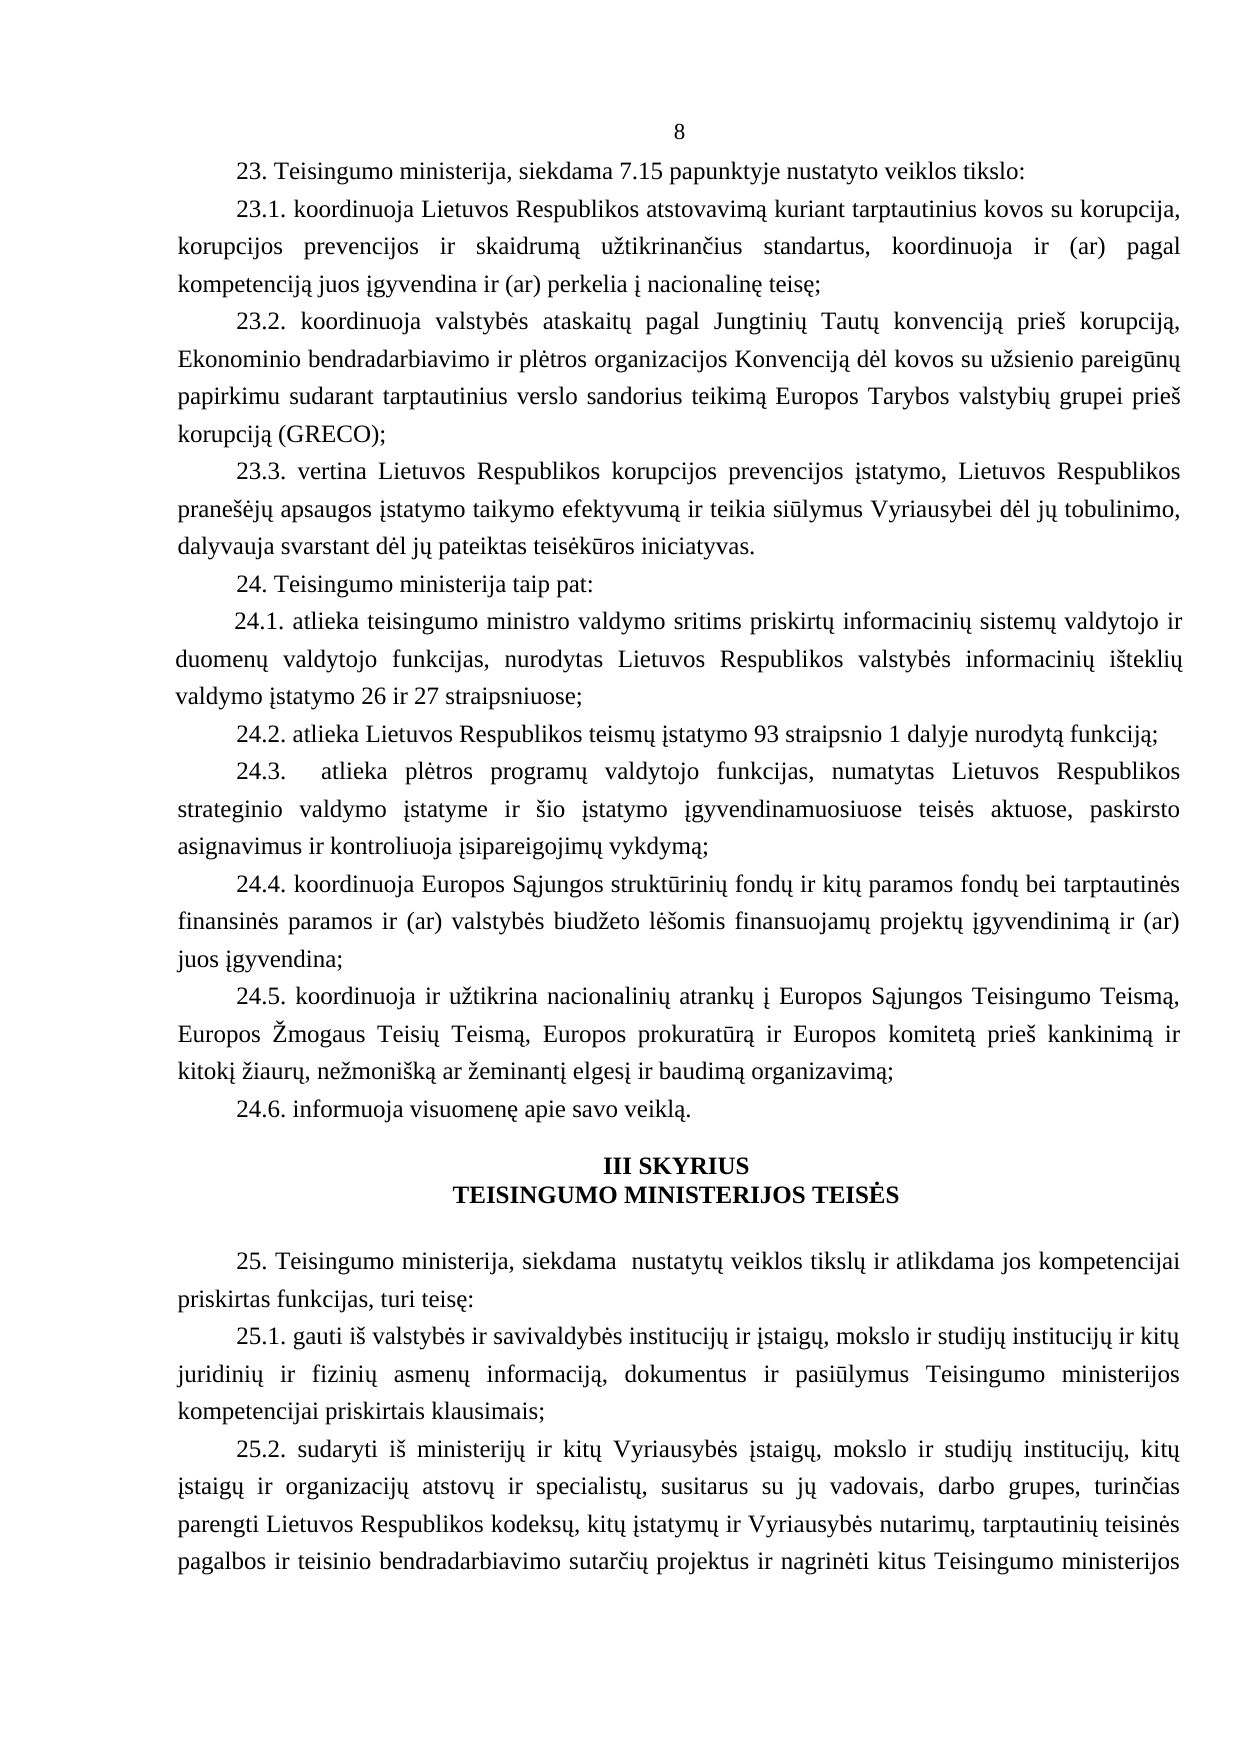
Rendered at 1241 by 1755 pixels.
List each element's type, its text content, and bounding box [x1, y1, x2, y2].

text III SKYRIUS [177, 1151, 1181, 1180]
text 24.3. atlieka plėtros programų valdytojo funkcijas, numatytas Lietuvos Respublikos strateginio valdymo įstatyme ir šio įstatymo įgyvendinamuosiuose teisės aktuose, paskirsto asignavimus ir kontroliuoja įsipareigojimų vykdymą; [177, 748, 1181, 860]
text 24. Teisingumo ministerija taip pat: [177, 560, 1181, 598]
text 24.4. koordinuoja Europos Sąjungos struktūrinių fondų ir kitų paramos fondų bei tarptautinės finansinės paramos ir (ar) valstybės biudžeto lėšomis finansuojamų projektų įgyvendinimą ir (ar) juos įgyvendina; [177, 860, 1181, 973]
text 23.3. vertina Lietuvos Respublikos korupcijos prevencijos įstatymo, Lietuvos Respublikos pranešėjų apsaugos įstatymo taikymo efektyvumą ir teikia siūlymus Vyriausybei dėl jų tobulinimo, dalyvauja svarstant dėl jų pateiktas teisėkūros iniciatyvas. [177, 448, 1181, 560]
text 24.2. atlieka Lietuvos Respublikos teismų įstatymo 93 straipsnio 1 dalyje nurodytą funkciją; [177, 710, 1181, 748]
text 25. Teisingumo ministerija, siekdama nustatytų veiklos tikslų ir atlikdama jos kompetencijai priskirtas funkcijas, turi teisę: [177, 1238, 1181, 1313]
text 25.2. sudaryti iš ministerijų ir kitų Vyriausybės įstaigų, mokslo ir studijų institucijų, kitų įstaigų ir organizacijų atstovų ir specialistų, susitarus su jų vadovais, darbo grupes, turinčias parengti Lietuvos Respublikos kodeksų, kitų įstatymų ir Vyriausybės nutarimų, tarptautinių teisinės pagalbos ir teisinio bendradarbiavimo sutarčių projektus ir nagrinėti kitus Teisingumo ministerijos [177, 1425, 1181, 1575]
text 24.6. informuoja visuomenę apie savo veiklą. [177, 1085, 1181, 1123]
text 23. Teisingumo ministerija, siekdama 7.15 papunktyje nustatyto veiklos tikslo: [177, 148, 1181, 185]
text 24.1. atlieka teisingumo ministro valdymo sritims priskirtų informacinių sistemų valdytojo ir duomenų valdytojo funkcijas, nurodytas Lietuvos Respublikos valstybės informacinių išteklių valdymo įstatymo 26 ir 27 straipsniuose; [175, 598, 1183, 710]
text 23.2. koordinuoja valstybės ataskaitų pagal Jungtinių Tautų konvenciją prieš korupciją, Ekonominio bendradarbiavimo ir plėtros organizacijos Konvenciją dėl kovos su užsienio pareigūnų papirkimu sudarant tarptautinius verslo sandorius teikimą Europos Tarybos valstybių grupei prieš korupciją (GRECO); [177, 298, 1181, 448]
text 24.5. koordinuoja ir užtikrina nacionalinių atrankų į Europos Sąjungos Teisingumo Teismą, Europos Žmogaus Teisių Teismą, Europos prokuratūrą ir Europos komitetą prieš kankinimą ir kitokį žiaurų, nežmonišką ar žeminantį elgesį ir baudimą organizavimą; [177, 973, 1181, 1085]
text 23.1. koordinuoja Lietuvos Respublikos atstovavimą kuriant tarptautinius kovos su korupcija, korupcijos prevencijos ir skaidrumą užtikrinančius standartus, koordinuoja ir (ar) pagal kompetenciją juos įgyvendina ir (ar) perkelia į nacionalinę teisę; [177, 185, 1181, 298]
text TEISINGUMO MINISTERIJOS TEISĖS [177, 1180, 1181, 1209]
text 25.1. gauti iš valstybės ir savivaldybės institucijų ir įstaigų, mokslo ir studijų institucijų ir kitų juridinių ir fizinių asmenų informaciją, dokumentus ir pasiūlymus Teisingumo ministerijos kompetencijai priskirtais klausimais; [177, 1313, 1181, 1425]
